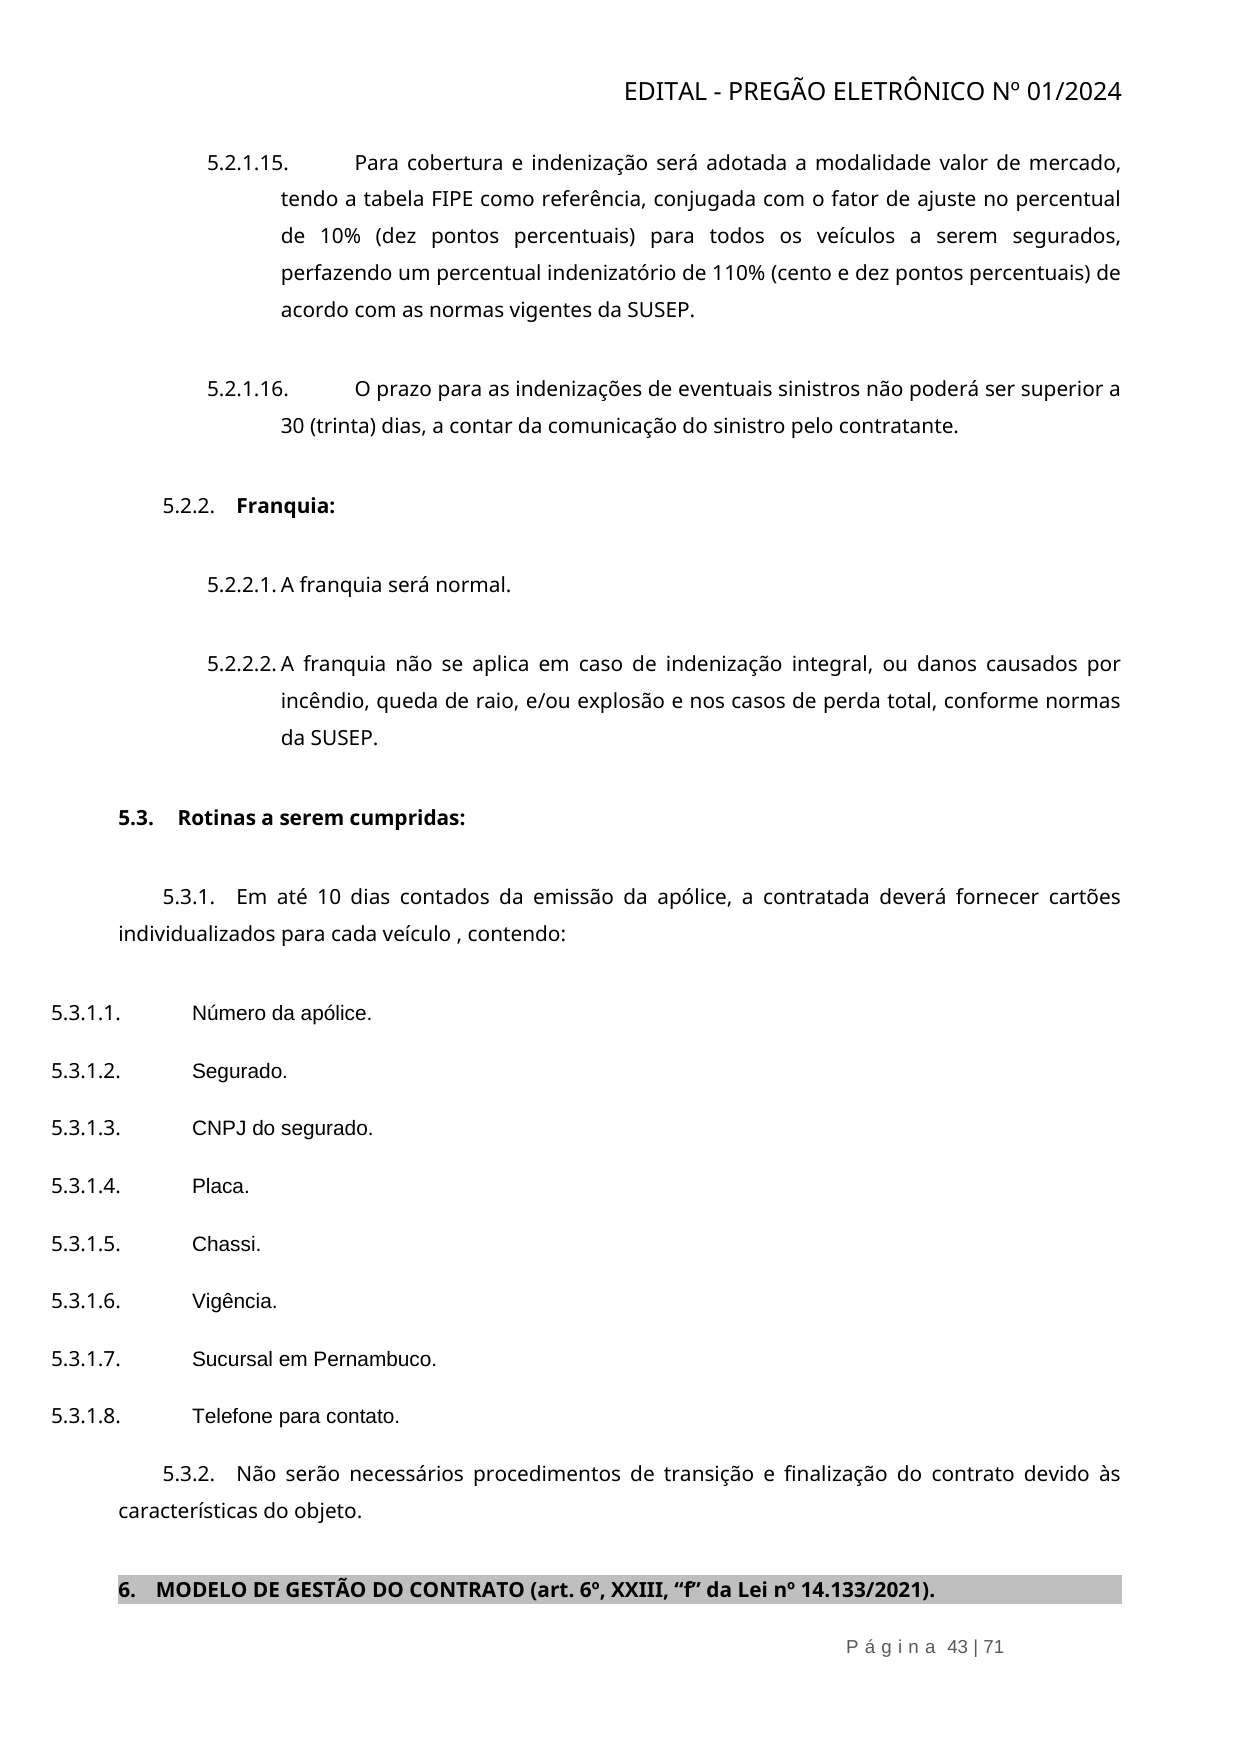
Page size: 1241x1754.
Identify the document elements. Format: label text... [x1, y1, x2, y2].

list O prazo para as indenizações de eventuais sinistros não poderá ser superior a 30 (trinta) dias, a contar da comunicação do sinistro pelo contratante. [207, 374, 1122, 440]
list CNPJ do segurado. [51, 1113, 1122, 1142]
list Sucursal em Pernambuco. [51, 1344, 1122, 1372]
list MODELO DE GESTÃO DO CONTRATO (art. 6º, XXIII, “f” da Lei nº 14.133/2021). [118, 1575, 1122, 1604]
list Segurado. [51, 1056, 1122, 1084]
list Rotinas a serem cumpridas: [118, 803, 1122, 831]
list Para cobertura e indenização será adotada a modalidade valor de mercado, tendo a tabela FIPE como referência, conjugada com o fator de ajuste no percentual de 10% (dez pontos percentuais) para todos os veículos a serem segurados, perfazendo um percentual indenizatório de 110% (cento e dez pontos percentuais) de acordo com as normas vigentes da SUSEP. [207, 148, 1122, 324]
list Vigência. [51, 1286, 1122, 1315]
list A franquia não se aplica em caso de indenização integral, ou danos causados por incêndio, queda de raio, e/ou explosão e nos casos de perda total, conforme normas da SUSEP. [207, 649, 1122, 752]
list Telefone para contato. [51, 1402, 1122, 1430]
list A franquia será normal. [207, 570, 1122, 599]
list Número da apólice. [51, 998, 1122, 1027]
list Franquia: [118, 491, 1122, 519]
list Em até 10 dias contados da emissão da apólice, a contratada deverá fornecer cartões individualizados para cada veículo , contendo: [118, 882, 1122, 947]
list Não serão necessários procedimentos de transição e finalização do contrato devido às características do objeto. [118, 1459, 1122, 1524]
list Placa. [51, 1171, 1122, 1199]
list Chassi. [51, 1229, 1122, 1257]
